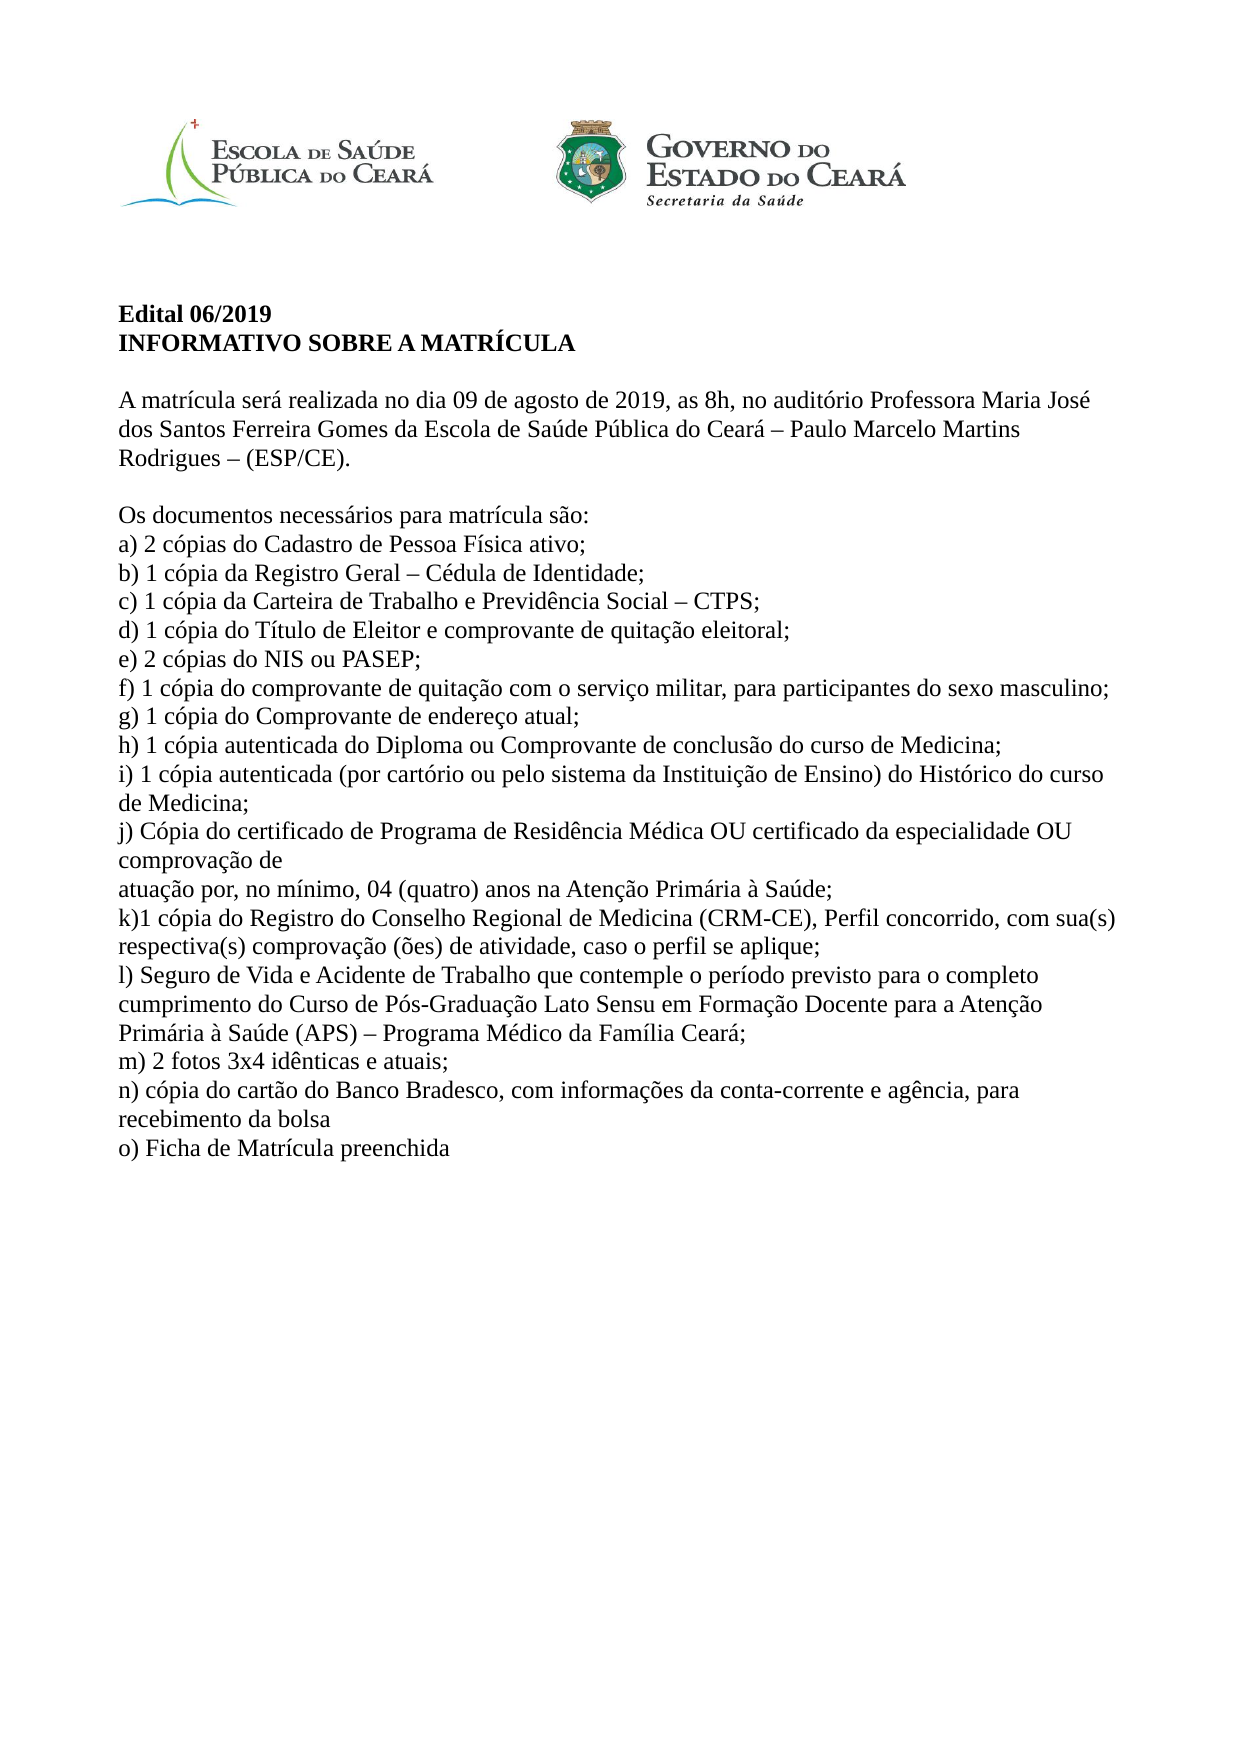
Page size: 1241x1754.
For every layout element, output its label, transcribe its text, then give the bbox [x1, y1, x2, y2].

text A matrícula será realizada no dia 09 de agosto de 2019, as 8h, no auditório Professora Maria José dos Santos Ferreira Gomes da Escola de Saúde Pública do Ceará – Paulo Marcelo Martins Rodrigues – (ESP/CE). [118, 385, 1122, 471]
text m) 2 fotos 3x4 idênticas e atuais; [118, 1046, 1122, 1075]
text n) cópia do cartão do Banco Bradesco, com informações da conta-corrente e agência, para recebimento da bolsa [118, 1075, 1122, 1133]
text o) Ficha de Matrícula preenchida [118, 1133, 1122, 1161]
text d) 1 cópia do Título de Eleitor e comprovante de quitação eleitoral; [118, 615, 1122, 644]
text i) 1 cópia autenticada (por cartório ou pelo sistema da Instituição de Ensino) do Histórico do curso de Medicina; [118, 759, 1122, 816]
text c) 1 cópia da Carteira de Trabalho e Previdência Social – CTPS; [118, 586, 1122, 615]
text g) 1 cópia do Comprovante de endereço atual; [118, 701, 1122, 730]
text f) 1 cópia do comprovante de quitação com o serviço militar, para participantes do sexo masculino; [118, 673, 1122, 701]
text b) 1 cópia da Registro Geral – Cédula de Identidade; [118, 558, 1122, 586]
text atuação por, no mínimo, 04 (quatro) anos na Atenção Primária à Saúde; [118, 874, 1122, 903]
text a) 2 cópias do Cadastro de Pessoa Física ativo; [118, 529, 1122, 558]
text k)1 cópia do Registro do Conselho Regional de Medicina (CRM-CE), Perfil concorrido, com sua(s) respectiva(s) comprovação (ões) de atividade, caso o perfil se aplique; [118, 903, 1122, 960]
text j) Cópia do certificado de Programa de Residência Médica OU certificado da especialidade OU comprovação de [118, 816, 1122, 874]
text e) 2 cópias do NIS ou PASEP; [118, 644, 1122, 673]
text l) Seguro de Vida e Acidente de Trabalho que contemple o período previsto para o completo cumprimento do Curso de Pós-Graduação Lato Sensu em Formação Docente para a Atenção Primária à Saúde (APS) – Programa Médico da Família Ceará; [118, 960, 1122, 1046]
text Os documentos necessários para matrícula são: [118, 500, 1122, 529]
text h) 1 cópia autenticada do Diploma ou Comprovante de conclusão do curso de Medicina; [118, 730, 1122, 759]
text Edital 06/2019 INFORMATIVO SOBRE A MATRÍCULA [118, 299, 1122, 356]
